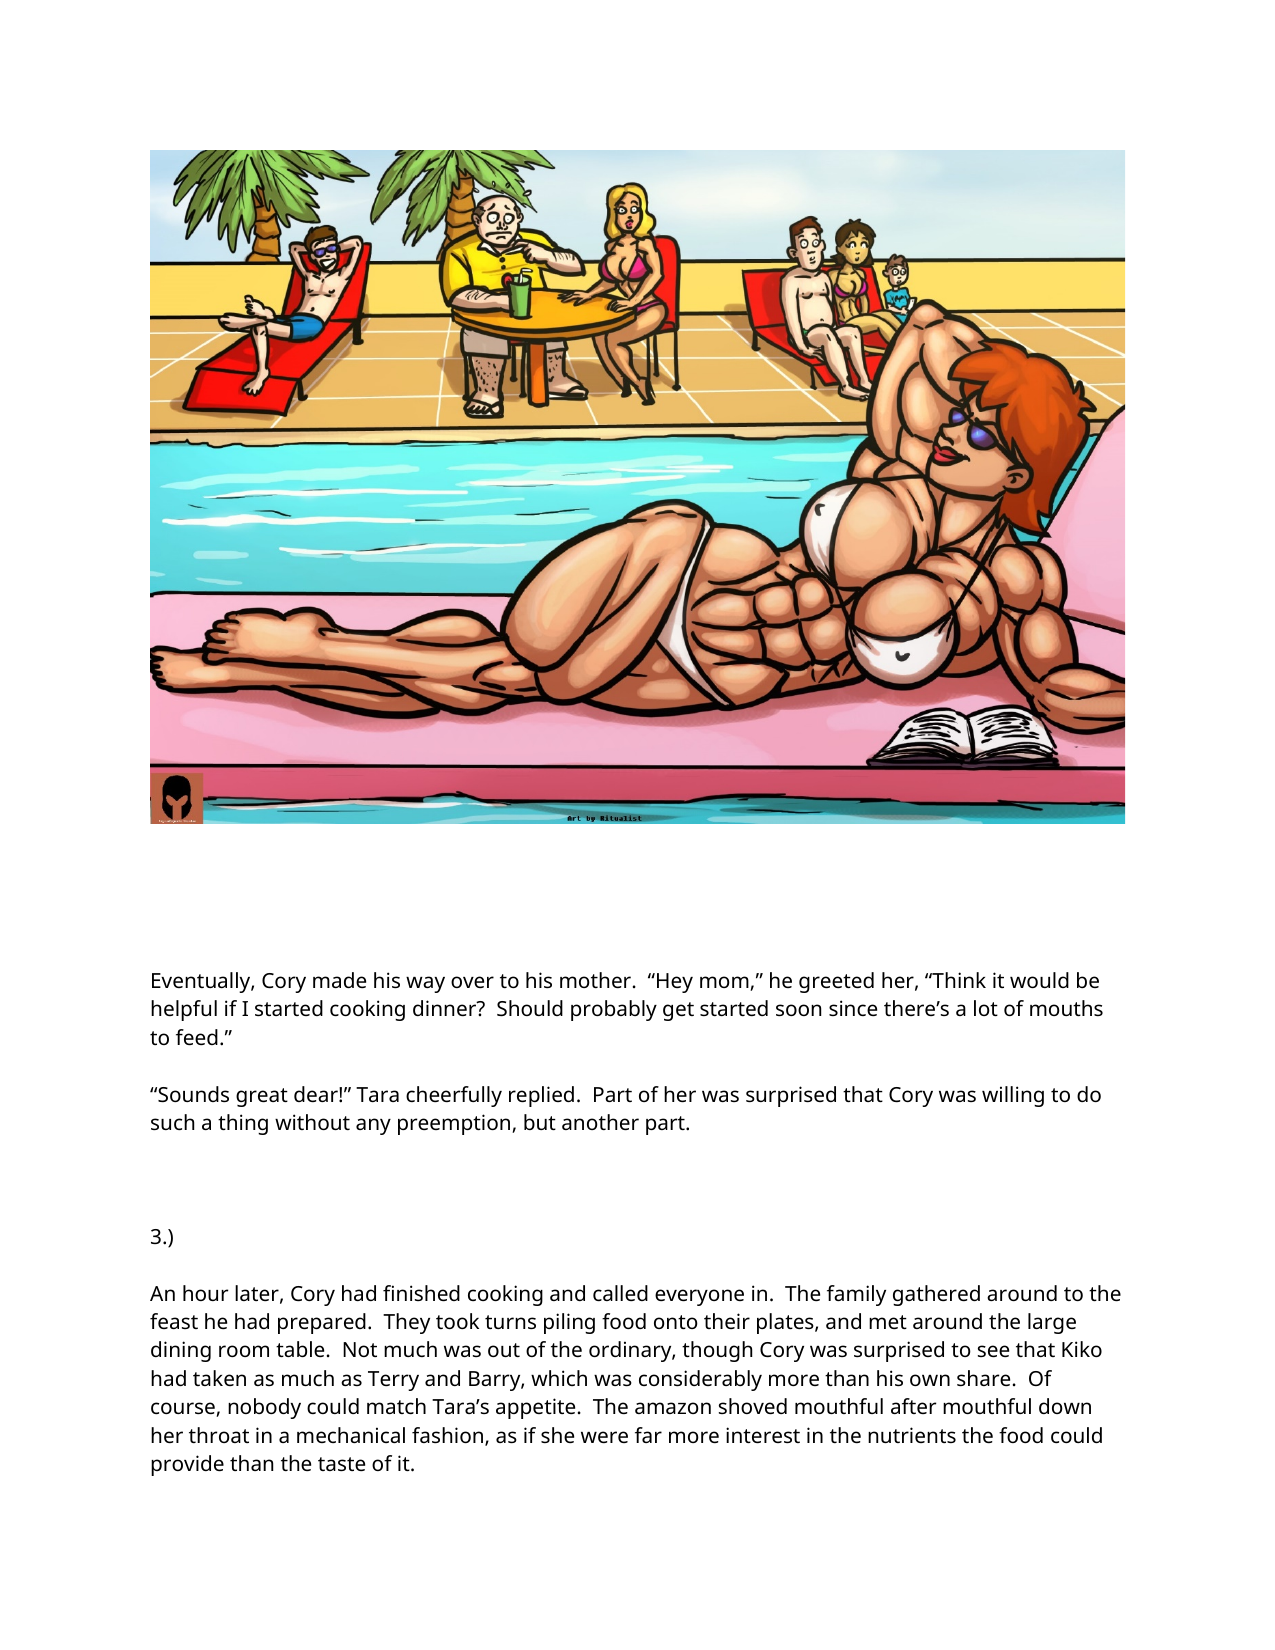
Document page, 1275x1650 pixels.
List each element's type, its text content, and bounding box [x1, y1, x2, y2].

text Eventually, Cory made his way over to his mother. “Hey mom,” he greeted her, “Think it would be helpful if I started cooking dinner? Should probably get started soon since there’s a lot of mouths to feed.” [150, 966, 1125, 1051]
text 3.) [150, 1222, 1125, 1250]
text “Sounds great dear!” Tara cheerfully replied. Part of her was surprised that Cory was willing to do such a thing without any preemption, but another part. [150, 1080, 1125, 1137]
text An hour later, Cory had finished cooking and called everyone in. The family gathered around to the feast he had prepared. They took turns piling food onto their plates, and met around the large dining room table. Not much was out of the ordinary, though Cory was surprised to see that Kiko had taken as much as Terry and Barry, which was considerably more than his own share. Of course, nobody could match Tara’s appetite. The amazon shoved mouthful after mouthful down her throat in a mechanical fashion, as if she were far more interest in the nutrients the food could provide than the taste of it. [150, 1279, 1125, 1478]
